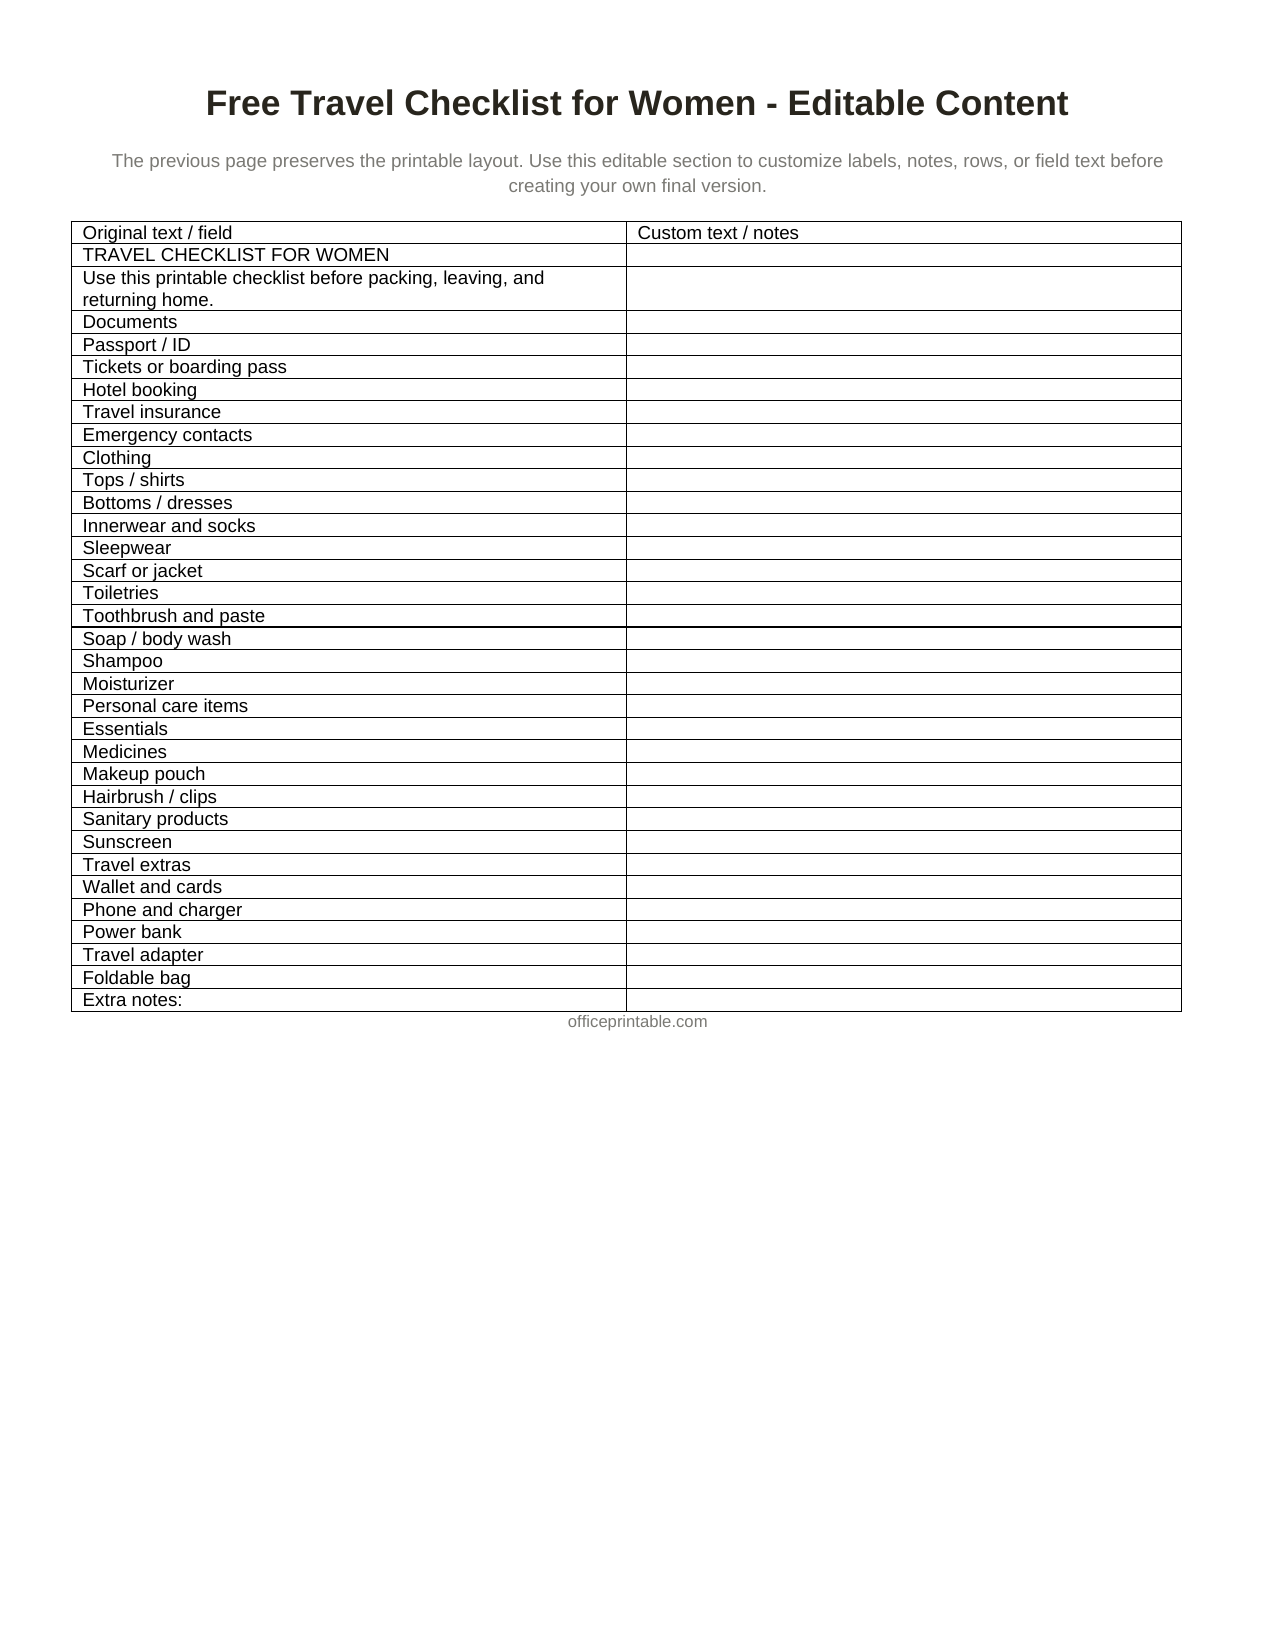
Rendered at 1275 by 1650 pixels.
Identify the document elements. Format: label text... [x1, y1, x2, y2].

table_cell Passport / ID [72, 334, 626, 355]
table_cell Soap / body wash [72, 628, 626, 649]
table_cell Use this printable checklist before packing, leaving, and returning home. [72, 267, 626, 310]
table_cell Shampoo [72, 650, 626, 672]
table_cell Essentials [72, 718, 626, 739]
table_cell [627, 876, 1181, 898]
table_cell [627, 334, 1181, 355]
table_cell [627, 944, 1181, 965]
table_cell [627, 267, 1181, 310]
table_cell Power bank [72, 921, 626, 943]
table_cell [627, 763, 1181, 784]
table_cell [627, 447, 1181, 468]
table_cell Tickets or boarding pass [72, 356, 626, 378]
table_cell Travel insurance [72, 401, 626, 423]
table_cell Wallet and cards [72, 876, 626, 898]
table_cell Scarf or jacket [72, 560, 626, 581]
table_cell [627, 582, 1181, 604]
table_header Original text / field [72, 222, 626, 243]
table_cell Sleepwear [72, 537, 626, 558]
table_cell Bottoms / dresses [72, 492, 626, 513]
table_cell [627, 424, 1181, 446]
table_cell [627, 560, 1181, 581]
table_cell Tops / shirts [72, 469, 626, 491]
table_cell Makeup pouch [72, 763, 626, 784]
table_cell [627, 628, 1181, 649]
table_cell [627, 469, 1181, 491]
table_cell [627, 311, 1181, 332]
table_cell Extra notes: [72, 989, 626, 1011]
table_cell [627, 921, 1181, 943]
table_cell Hotel booking [72, 379, 626, 400]
table_cell [627, 401, 1181, 423]
table_cell [627, 899, 1181, 920]
table_cell Toothbrush and paste [72, 605, 626, 626]
table_cell Documents [72, 311, 626, 332]
table_cell [627, 740, 1181, 762]
table_cell Moisturizer [72, 673, 626, 694]
table_cell Medicines [72, 740, 626, 762]
text officeprintable.com [82, 1012, 1192, 1031]
text The previous page preserves the printable layout. Use this editable section to customize labels, notes, rows, or field text before creating your own final version. [82, 150, 1192, 196]
table_cell Foldable bag [72, 966, 626, 988]
text Free Travel Checklist for Women - Editable Content [82, 82, 1192, 123]
table_cell [627, 695, 1181, 717]
table_cell [627, 718, 1181, 739]
table_cell [627, 673, 1181, 694]
table_cell [627, 514, 1181, 536]
table_cell Personal care items [72, 695, 626, 717]
table_cell [627, 854, 1181, 875]
table_cell Clothing [72, 447, 626, 468]
table_cell Hairbrush / clips [72, 786, 626, 807]
table_header Custom text / notes [627, 222, 1181, 243]
table_cell [627, 650, 1181, 672]
table_cell Sunscreen [72, 831, 626, 852]
table_cell Innerwear and socks [72, 514, 626, 536]
table_cell Phone and charger [72, 899, 626, 920]
table_cell [627, 808, 1181, 830]
table_cell [627, 989, 1181, 1011]
table_cell Travel adapter [72, 944, 626, 965]
table_cell Emergency contacts [72, 424, 626, 446]
table_cell [627, 537, 1181, 558]
table_cell [627, 492, 1181, 513]
table_cell Sanitary products [72, 808, 626, 830]
table_cell Toiletries [72, 582, 626, 604]
table_cell TRAVEL CHECKLIST FOR WOMEN [72, 244, 626, 266]
table_cell [627, 786, 1181, 807]
table_cell [627, 831, 1181, 852]
table_cell [627, 379, 1181, 400]
table_cell [627, 605, 1181, 626]
table_cell [627, 244, 1181, 266]
table_cell [627, 356, 1181, 378]
table_cell [627, 966, 1181, 988]
table_cell Travel extras [72, 854, 626, 875]
